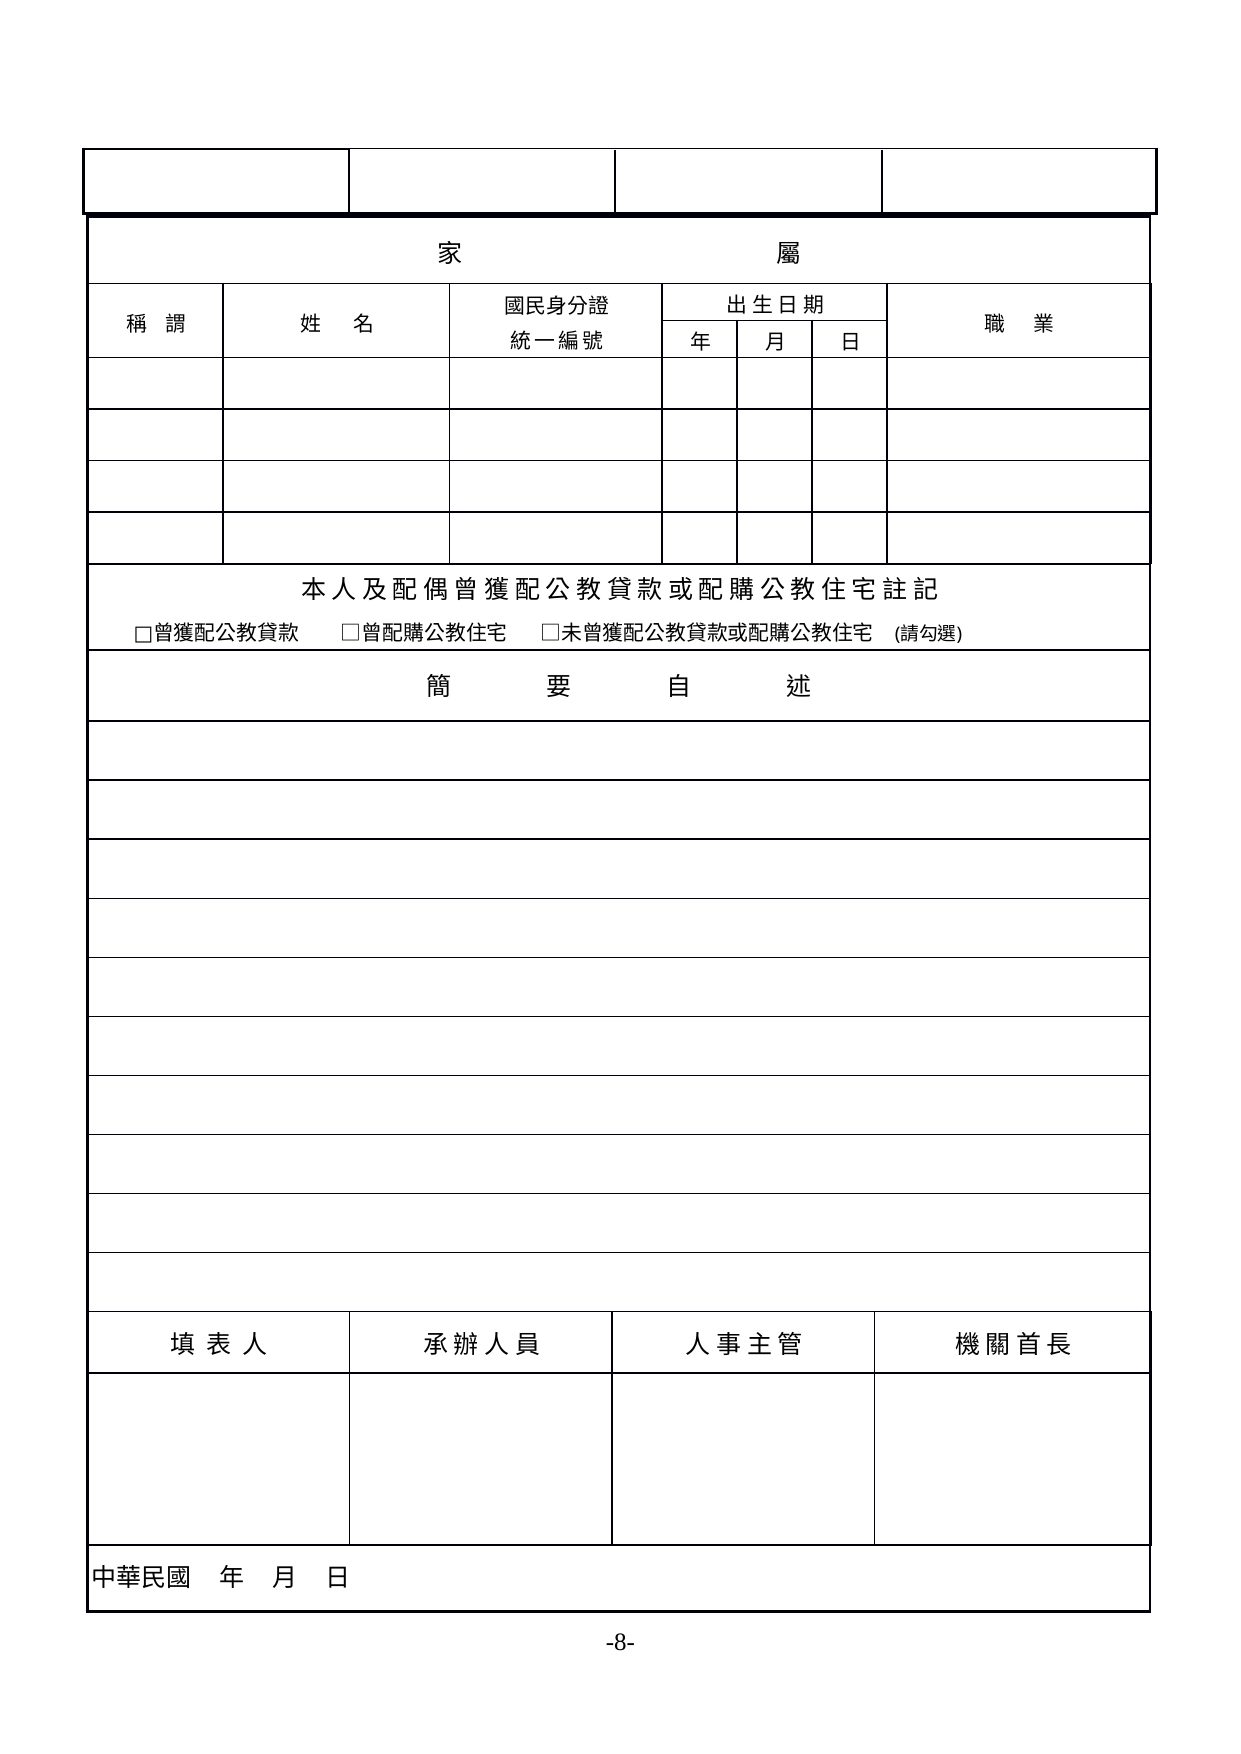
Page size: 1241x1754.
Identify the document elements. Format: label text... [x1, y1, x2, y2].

table_cell [813, 513, 886, 563]
table_header 家 屬 [89, 218, 1149, 283]
table_cell [738, 410, 811, 460]
table_cell [89, 781, 1149, 838]
table_cell [224, 513, 449, 563]
table_cell [888, 358, 1149, 408]
table_cell [350, 149, 615, 212]
table_cell [663, 513, 736, 563]
table_cell [89, 722, 1149, 779]
table_cell [888, 410, 1149, 460]
table_cell [616, 149, 882, 212]
table_cell 中華民國 年 月 日 [89, 1546, 1149, 1609]
table_cell 填 表 人 [89, 1312, 349, 1372]
table_cell [813, 410, 886, 460]
table_cell 國民身分證 統一編號 [450, 284, 661, 357]
table_cell 職 業 [888, 284, 1149, 357]
table_cell [450, 410, 661, 460]
table_cell [224, 461, 449, 511]
table_cell [450, 513, 661, 563]
table_cell [224, 410, 449, 460]
table_cell [663, 410, 736, 460]
table_cell [450, 461, 661, 511]
table_cell [89, 1374, 349, 1544]
table_cell [85, 150, 348, 212]
table_cell [738, 358, 811, 408]
table_cell 人 事 主 管 [613, 1312, 874, 1372]
table_cell [89, 1253, 1149, 1311]
table_cell [875, 1374, 1149, 1544]
table_cell [89, 461, 222, 511]
table_cell [883, 149, 1155, 212]
table_cell 年 [663, 321, 736, 357]
table_cell 出 生 日 期 [663, 284, 886, 319]
table_cell [738, 513, 811, 563]
table_cell 日 [813, 321, 886, 357]
table_cell [89, 1135, 1149, 1193]
table_cell [450, 358, 661, 408]
table_cell [350, 1374, 611, 1544]
table_cell [663, 461, 736, 511]
table_cell [888, 461, 1149, 511]
table_cell 承 辦 人 員 [350, 1312, 611, 1372]
table_cell [813, 461, 886, 511]
table_cell 機 關 首 長 [875, 1312, 1149, 1372]
table_cell [738, 461, 811, 511]
table_cell [224, 358, 449, 408]
table_cell 稱 謂 [89, 284, 222, 357]
table_cell [888, 513, 1149, 563]
table_cell [89, 1017, 1149, 1074]
table_cell 簡 要 自 述 [89, 651, 1149, 720]
table_cell [89, 840, 1149, 897]
table_cell [89, 358, 222, 408]
table_cell [89, 1194, 1149, 1252]
table_cell [813, 358, 886, 408]
table_cell [89, 513, 222, 563]
table_cell [89, 899, 1149, 956]
table_cell [89, 958, 1149, 1016]
table_cell [613, 1374, 874, 1544]
table_cell 本 人 及 配 偶 曾 獲 配 公 教 貸 款 或 配 購 公 教 住 宅 註 記 □曾獲配公教貸款 □曾配購公教住宅 □未曾獲配公教貸款或配購公教住宅 (請勾選) [89, 565, 1149, 649]
table_cell 月 [738, 321, 811, 357]
table_cell 姓 名 [224, 284, 449, 357]
table_cell [663, 358, 736, 408]
table_cell [89, 1076, 1149, 1134]
table_cell [89, 410, 222, 460]
